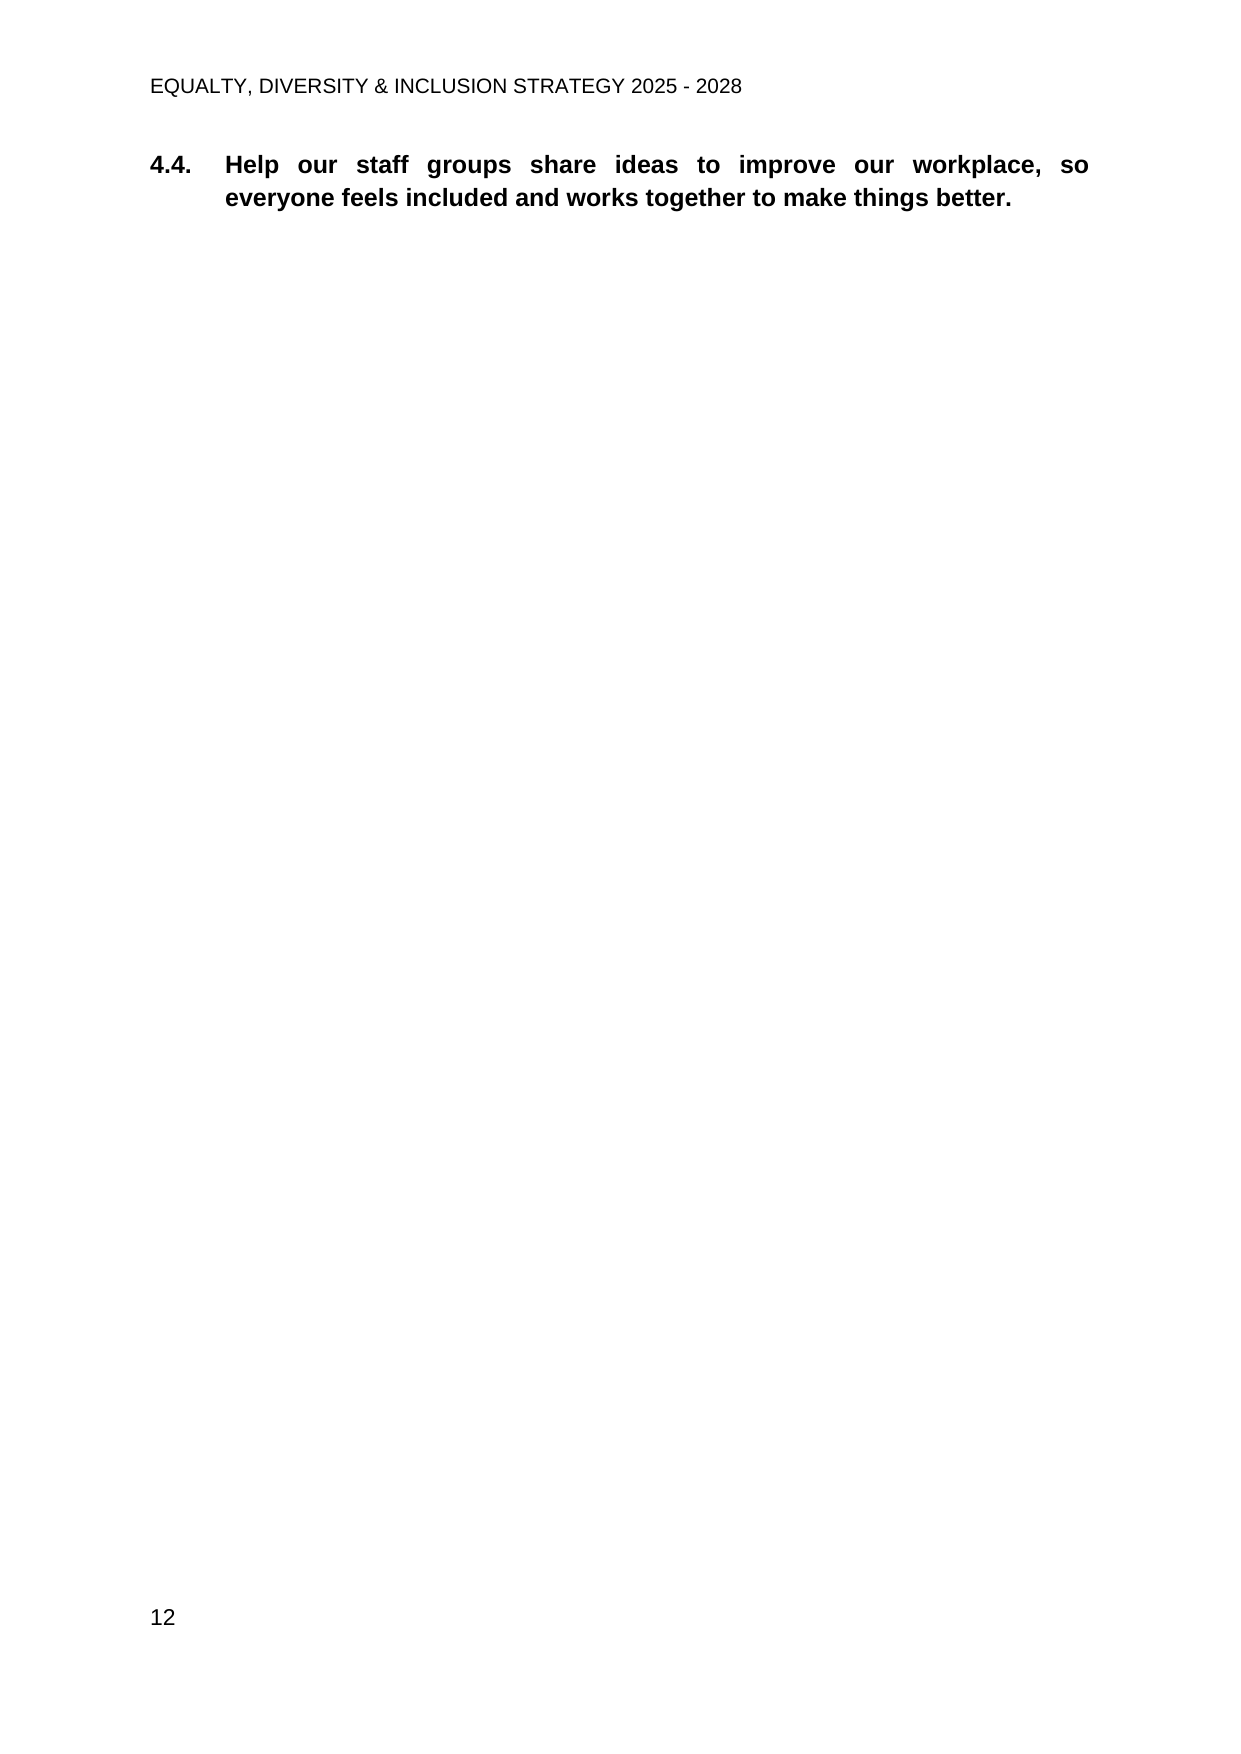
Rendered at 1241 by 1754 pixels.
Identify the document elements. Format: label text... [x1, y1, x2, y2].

list Help our staff groups share ideas to improve our workplace, so everyone feels included and works together to make things better. [150, 150, 1090, 212]
